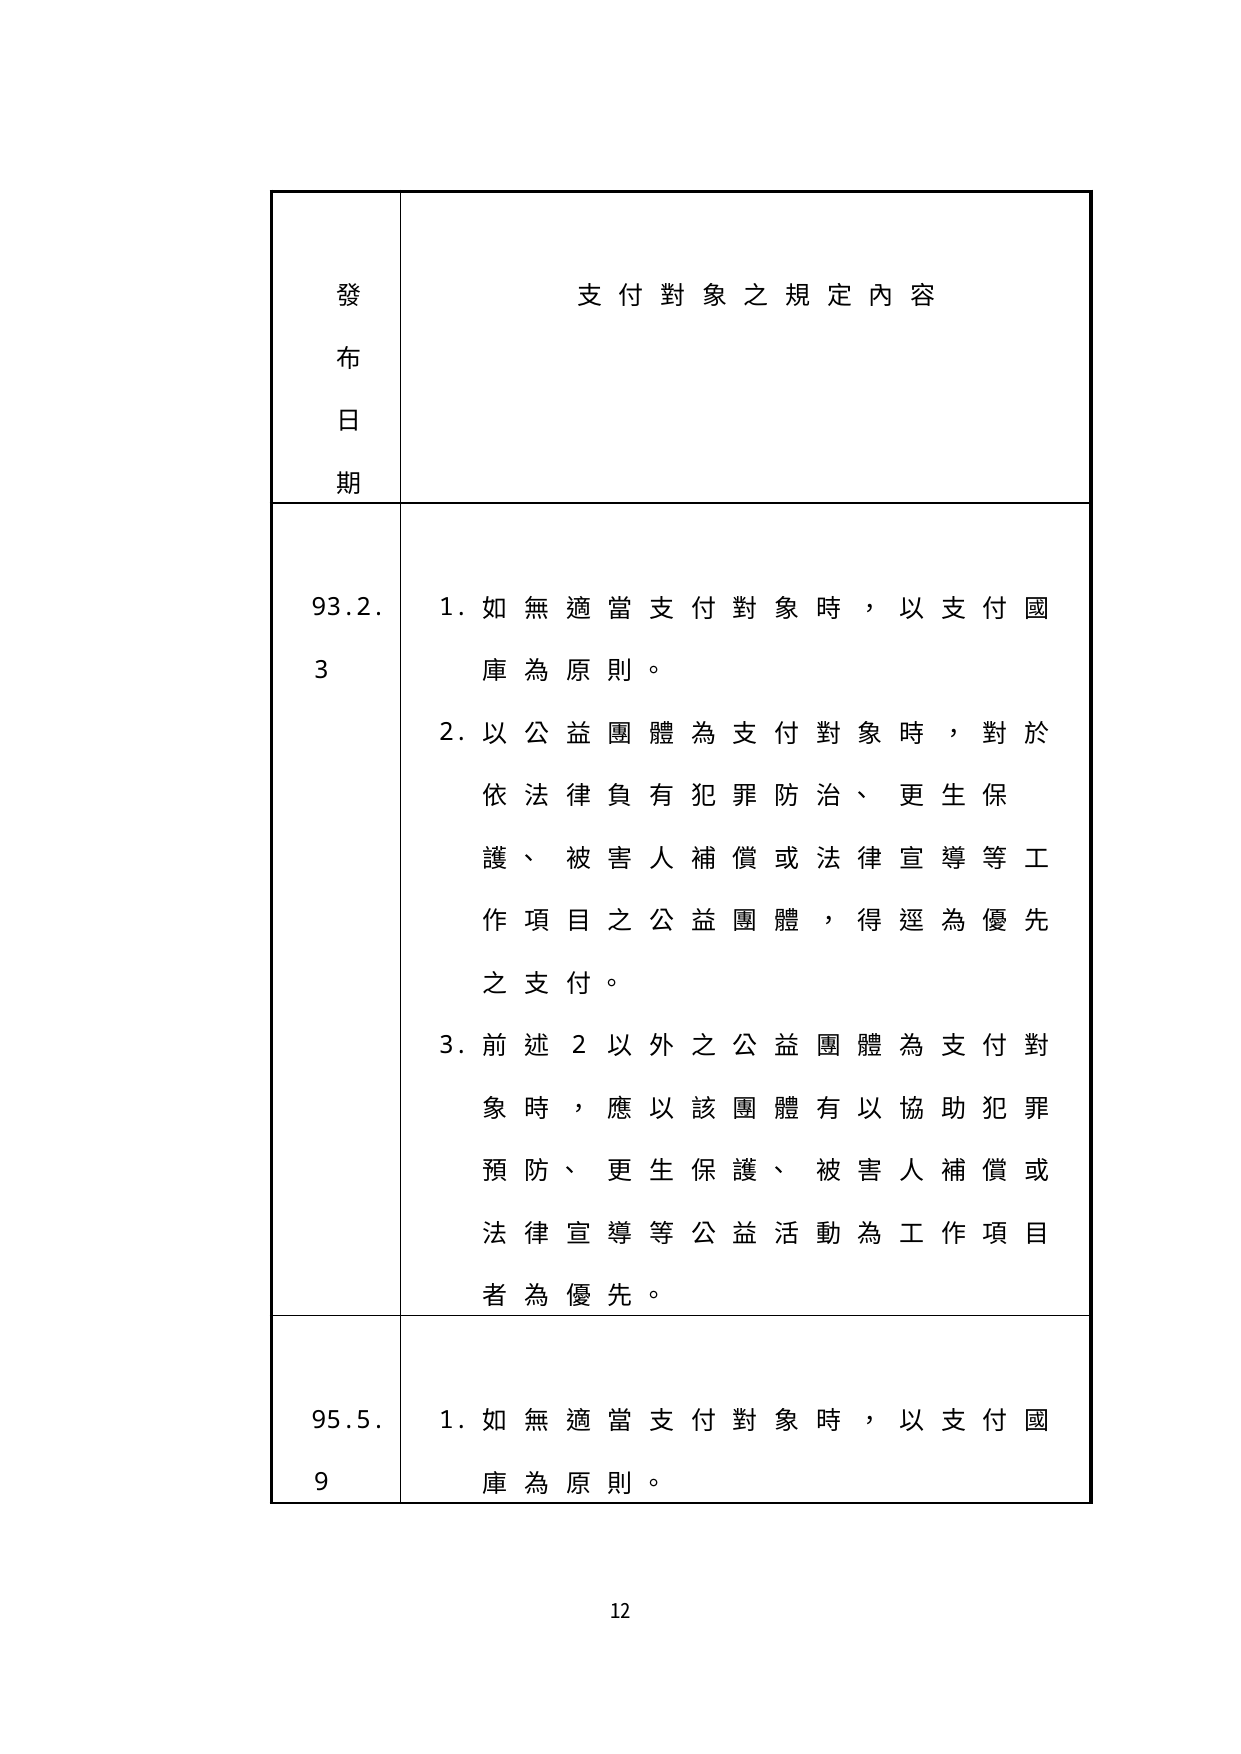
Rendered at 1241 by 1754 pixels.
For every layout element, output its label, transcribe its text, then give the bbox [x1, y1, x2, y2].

table_cell 93.2.3 [273, 504, 400, 1314]
table_cell 1.如無適當支付對象時，以支付國庫為原則。 2.以公益團體為支付對象時，對於依法律負有犯罪防治、更生保護、被害人補償或法律宣導等工作項目之公益團體，得逕為優先之支付。 3.前述2以外之公益團體為支付對象時，應以該團體有以協助犯罪預防、更生保護、被害人補償或法律宣導等公益活動為工作項目者為優先。 [401, 504, 1089, 1314]
table_cell 95.5.9 [273, 1316, 400, 1502]
table_header 支付對象之規定內容 [401, 193, 1089, 502]
table_header 發布日期 [273, 193, 400, 502]
table_cell 1.如無適當支付對象時，以支付國庫為原則。 [401, 1316, 1089, 1502]
